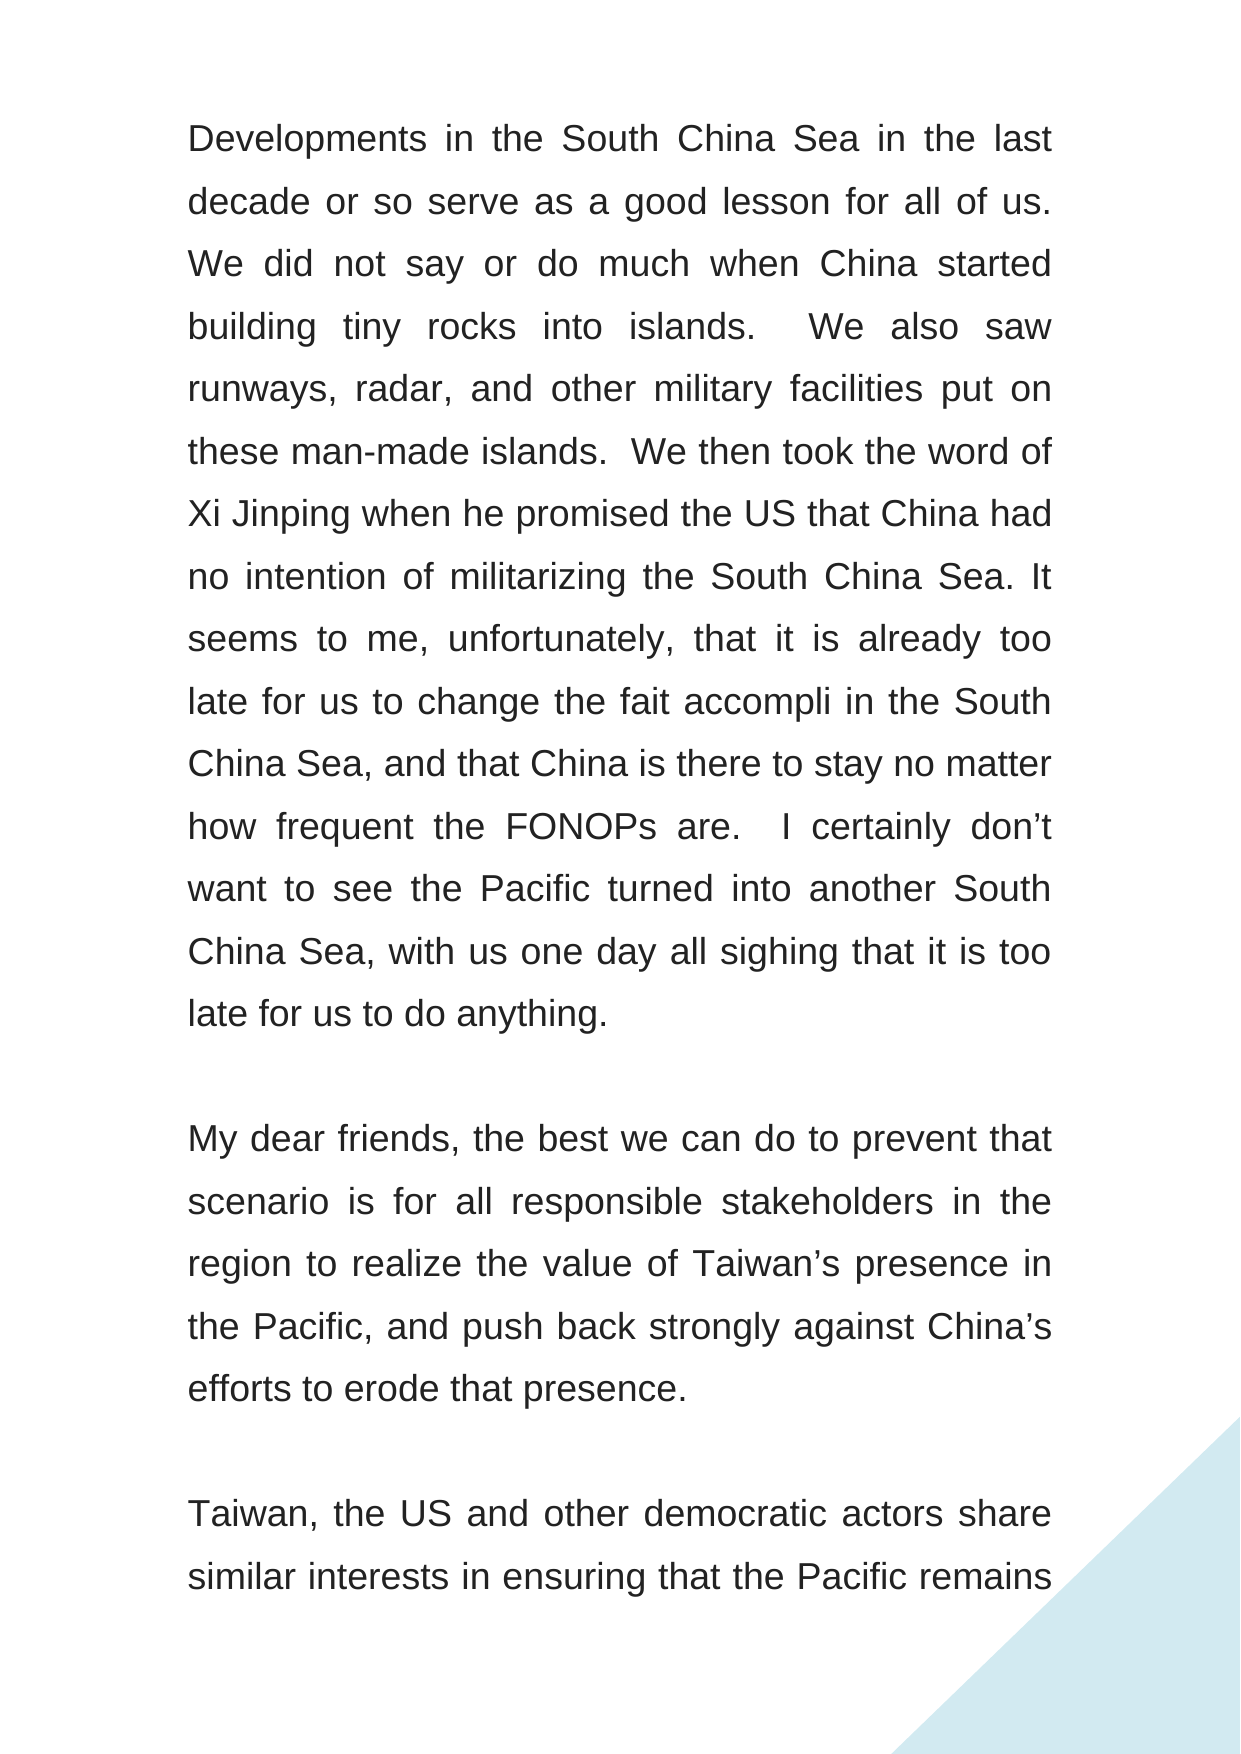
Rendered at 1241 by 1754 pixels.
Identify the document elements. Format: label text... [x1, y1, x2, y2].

text Developments in the South China Sea in the last decade or so serve as a good lesson for all of us. We did not say or do much when China started building tiny rocks into islands. We also saw runways, radar, and other military facilities put on these man-made islands. We then took the word of Xi Jinping when he promised the US that China had no intention of militarizing the South China Sea. It seems to me, unfortunately, that it is already too late for us to change the fait accompli in the South China Sea, and that China is there to stay no matter how frequent the FONOPs are. I certainly don’t want to see the Pacific turned into another South China Sea, with us one day all sighing that it is too late for us to do anything. [187, 96, 1053, 1034]
text My dear friends, the best we can do to prevent that scenario is for all responsible stakeholders in the region to realize the value of Taiwan’s presence in the Pacific, and push back strongly against China’s efforts to erode that presence. [187, 1096, 1053, 1409]
text Taiwan, the US and other democratic actors share similar interests in ensuring that the Pacific remains [187, 1471, 1053, 1596]
